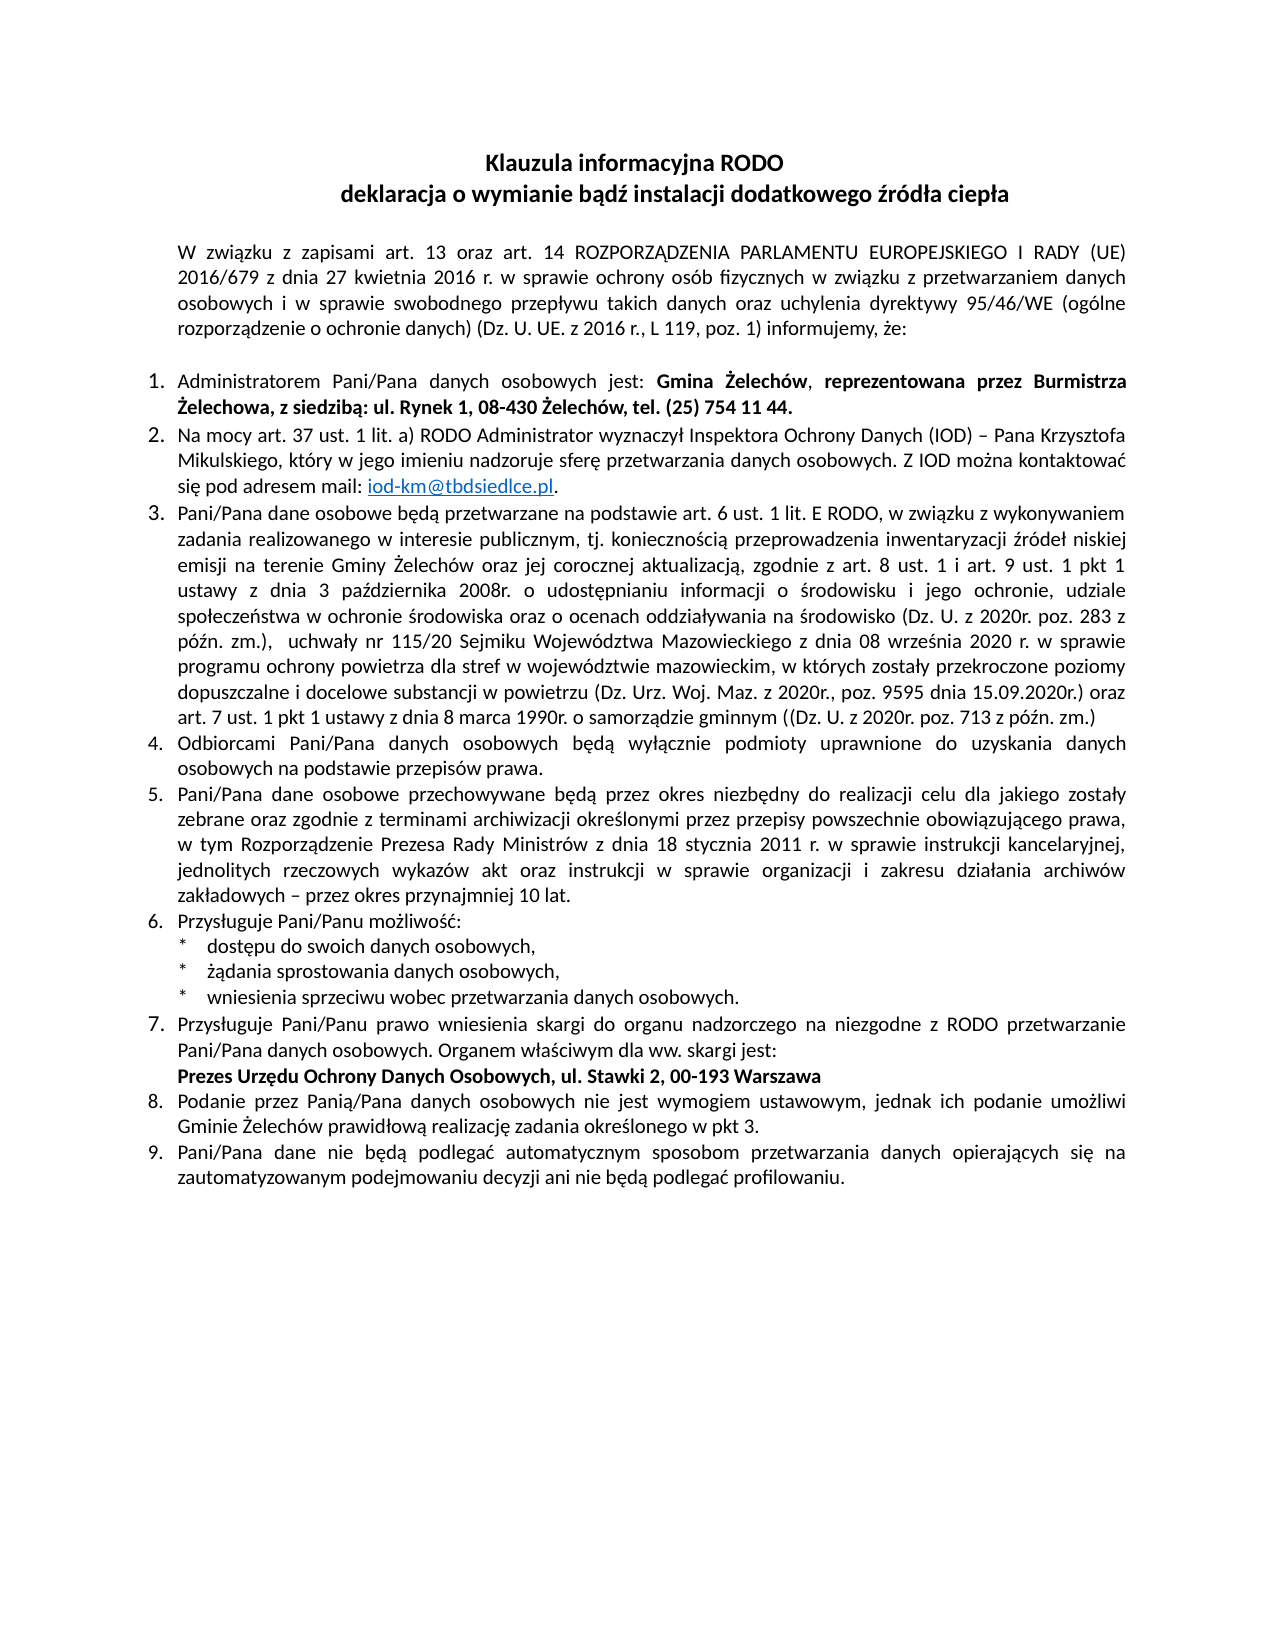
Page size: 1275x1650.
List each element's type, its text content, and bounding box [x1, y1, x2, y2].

list Na mocy art. 37 ust. 1 lit. a) RODO Administrator wyznaczył Inspektora Ochrony Danych (IOD) – Pana Krzysztofa Mikulskiego, który w jego imieniu nadzoruje sferę przetwarzania danych osobowych. Z IOD można kontaktować się pod adresem mail: iod-km@tbdsiedlce.pl. [148, 420, 1127, 498]
list Pani/Pana dane nie będą podlegać automatycznym sposobom przetwarzania danych opierających się na zautomatyzowanym podejmowaniu decyzji ani nie będą podlegać profilowaniu. [148, 1139, 1127, 1190]
list W związku z zapisami art. 13 oraz art. 14 ROZPORZĄDZENIA PARLAMENTU EUROPEJSKIEGO I RADY (UE) 2016/679 z dnia 27 kwietnia 2016 r. w sprawie ochrony osób fizycznych w związku z przetwarzaniem danych osobowych i w sprawie swobodnego przepływu takich danych oraz uchylenia dyrektywy 95/46/WE (ogólne rozporządzenie o ochronie danych) (Dz. U. UE. z 2016 r., L 119, poz. 1) informujemy, że: [177, 239, 1127, 341]
list Pani/Pana dane osobowe będą przetwarzane na podstawie art. 6 ust. 1 lit. E RODO, w związku z wykonywaniem zadania realizowanego w interesie publicznym, tj. koniecznością przeprowadzenia inwentaryzacji źródeł niskiej emisji na terenie Gminy Żelechów oraz jej corocznej aktualizacją, zgodnie z art. 8 ust. 1 i art. 9 ust. 1 pkt 1 ustawy z dnia 3 października 2008r. o udostępnianiu informacji o środowisku i jego ochronie, udziale społeczeństwa w ochronie środowiska oraz o ocenach oddziaływania na środowisko (Dz. U. z 2020r. poz. 283 z późn. zm.), uchwały nr 115/20 Sejmiku Województwa Mazowieckiego z dnia 08 września 2020 r. w sprawie programu ochrony powietrza dla stref w województwie mazowieckim, w których zostały przekroczone poziomy dopuszczalne i docelowe substancji w powietrzu (Dz. Urz. Woj. Maz. z 2020r., poz. 9595 dnia 15.09.2020r.) oraz art. 7 ust. 1 pkt 1 ustawy z dnia 8 marca 1990r. o samorządzie gminnym ((Dz. U. z 2020r. poz. 713 z późn. zm.) [148, 498, 1127, 730]
list Pani/Pana dane osobowe przechowywane będą przez okres niezbędny do realizacji celu dla jakiego zostały zebrane oraz zgodnie z terminami archiwizacji określonymi przez przepisy powszechnie obowiązującego prawa, w tym Rozporządzenie Prezesa Rady Ministrów z dnia 18 stycznia 2011 r. w sprawie instrukcji kancelaryjnej, jednolitych rzeczowych wykazów akt oraz instrukcji w sprawie organizacji i zakresu działania archiwów zakładowych – przez okres przynajmniej 10 lat. [148, 781, 1127, 908]
list dostępu do swoich danych osobowych, [177, 933, 1127, 959]
list Administratorem Pani/Pana danych osobowych jest: Gmina Żelechów, reprezentowana przez Burmistrza Żelechowa, z siedzibą: ul. Rynek 1, 08-430 Żelechów, tel. (25) 754 11 44. [148, 366, 1127, 420]
list deklaracja o wymianie bądź instalacji dodatkowego źródła ciepła [185, 178, 1127, 209]
list Prezes Urzędu Ochrony Danych Osobowych, ul. Stawki 2, 00-193 Warszawa [177, 1063, 1127, 1088]
list wniesienia sprzeciwu wobec przetwarzania danych osobowych. [177, 984, 1127, 1009]
list Podanie przez Panią/Pana danych osobowych nie jest wymogiem ustawowym, jednak ich podanie umożliwi Gminie Żelechów prawidłową realizację zadania określonego w pkt 3. [148, 1088, 1127, 1139]
list żądania sprostowania danych osobowych, [177, 959, 1127, 984]
list Przysługuje Pani/Panu prawo wniesienia skargi do organu nadzorczego na niezgodne z RODO przetwarzanie Pani/Pana danych osobowych. Organem właściwym dla ww. skargi jest: [148, 1009, 1127, 1063]
list Przysługuje Pani/Panu możliwość: [148, 908, 1127, 933]
list Odbiorcami Pani/Pana danych osobowych będą wyłącznie podmioty uprawnione do uzyskania danych osobowych na podstawie przepisów prawa. [148, 730, 1127, 781]
text Klauzula informacyjna RODO [148, 148, 1127, 178]
